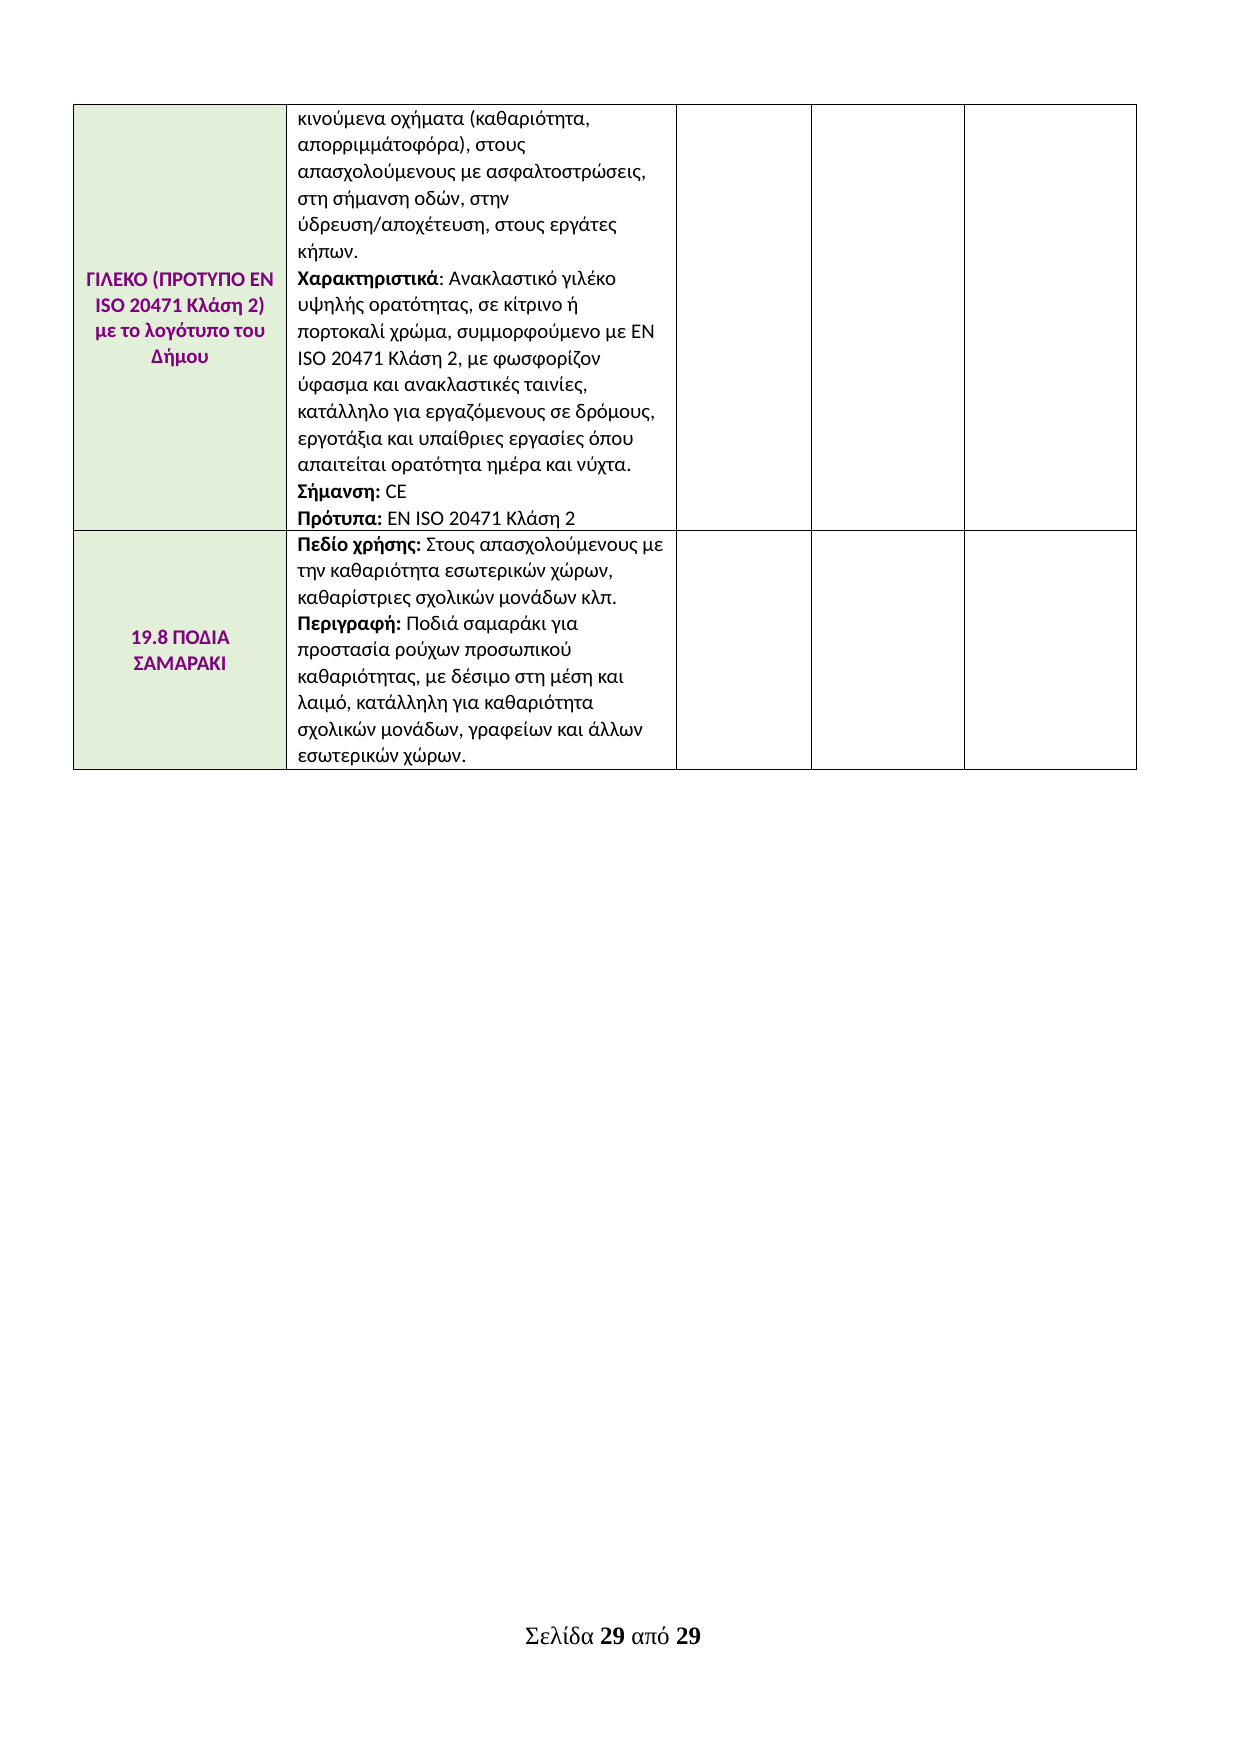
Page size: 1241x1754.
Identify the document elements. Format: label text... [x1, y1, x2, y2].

table_cell [677, 105, 811, 530]
table_cell [812, 105, 964, 530]
table_cell ΓΙΛΕΚΟ (ΠΡΟΤΥΠΟ EN ISO 20471 Κλάση 2) με το λογότυπο του Δήμου [74, 105, 286, 530]
table_cell [677, 531, 811, 769]
table_cell [965, 531, 1136, 769]
table_cell [965, 105, 1136, 530]
table_cell 19.8 ΠΟΔΙΑ ΣΑΜΑΡΑΚΙ [74, 531, 286, 769]
table_cell κινούμενα οχήματα (καθαριότητα, απορριμμάτοφόρα), στους απασχολούμενους με ασφαλτοστρώσεις, στη σήμανση οδών, στην ύδρευση/αποχέτευση, στους εργάτες κήπων. Χαρακτηριστικά: Ανακλαστικό γιλέκο υψηλής ορατότητας, σε κίτρινο ή πορτοκαλί χρώμα, συμμορφούμενο με EN ISO 20471 Κλάση 2, με φωσφορίζον ύφασμα και ανακλαστικές ταινίες, κατάλληλο για εργαζόμενους σε δρόμους, εργοτάξια και υπαίθριες εργασίες όπου απαιτείται ορατότητα ημέρα και νύχτα. Σήμανση: CE Πρότυπα: EN ISO 20471 Κλάση 2 [287, 105, 676, 530]
table_cell Πεδίο χρήσης: Στους απασχολούμενους με την καθαριότητα εσωτερικών χώρων, καθαρίστριες σχολικών μονάδων κλπ. Περιγραφή: Ποδιά σαμαράκι για προστασία ρούχων προσωπικού καθαριότητας, με δέσιμο στη μέση και λαιμό, κατάλληλη για καθαριότητα σχολικών μονάδων, γραφείων και άλλων εσωτερικών χώρων. [287, 531, 676, 769]
table_cell [812, 531, 964, 769]
